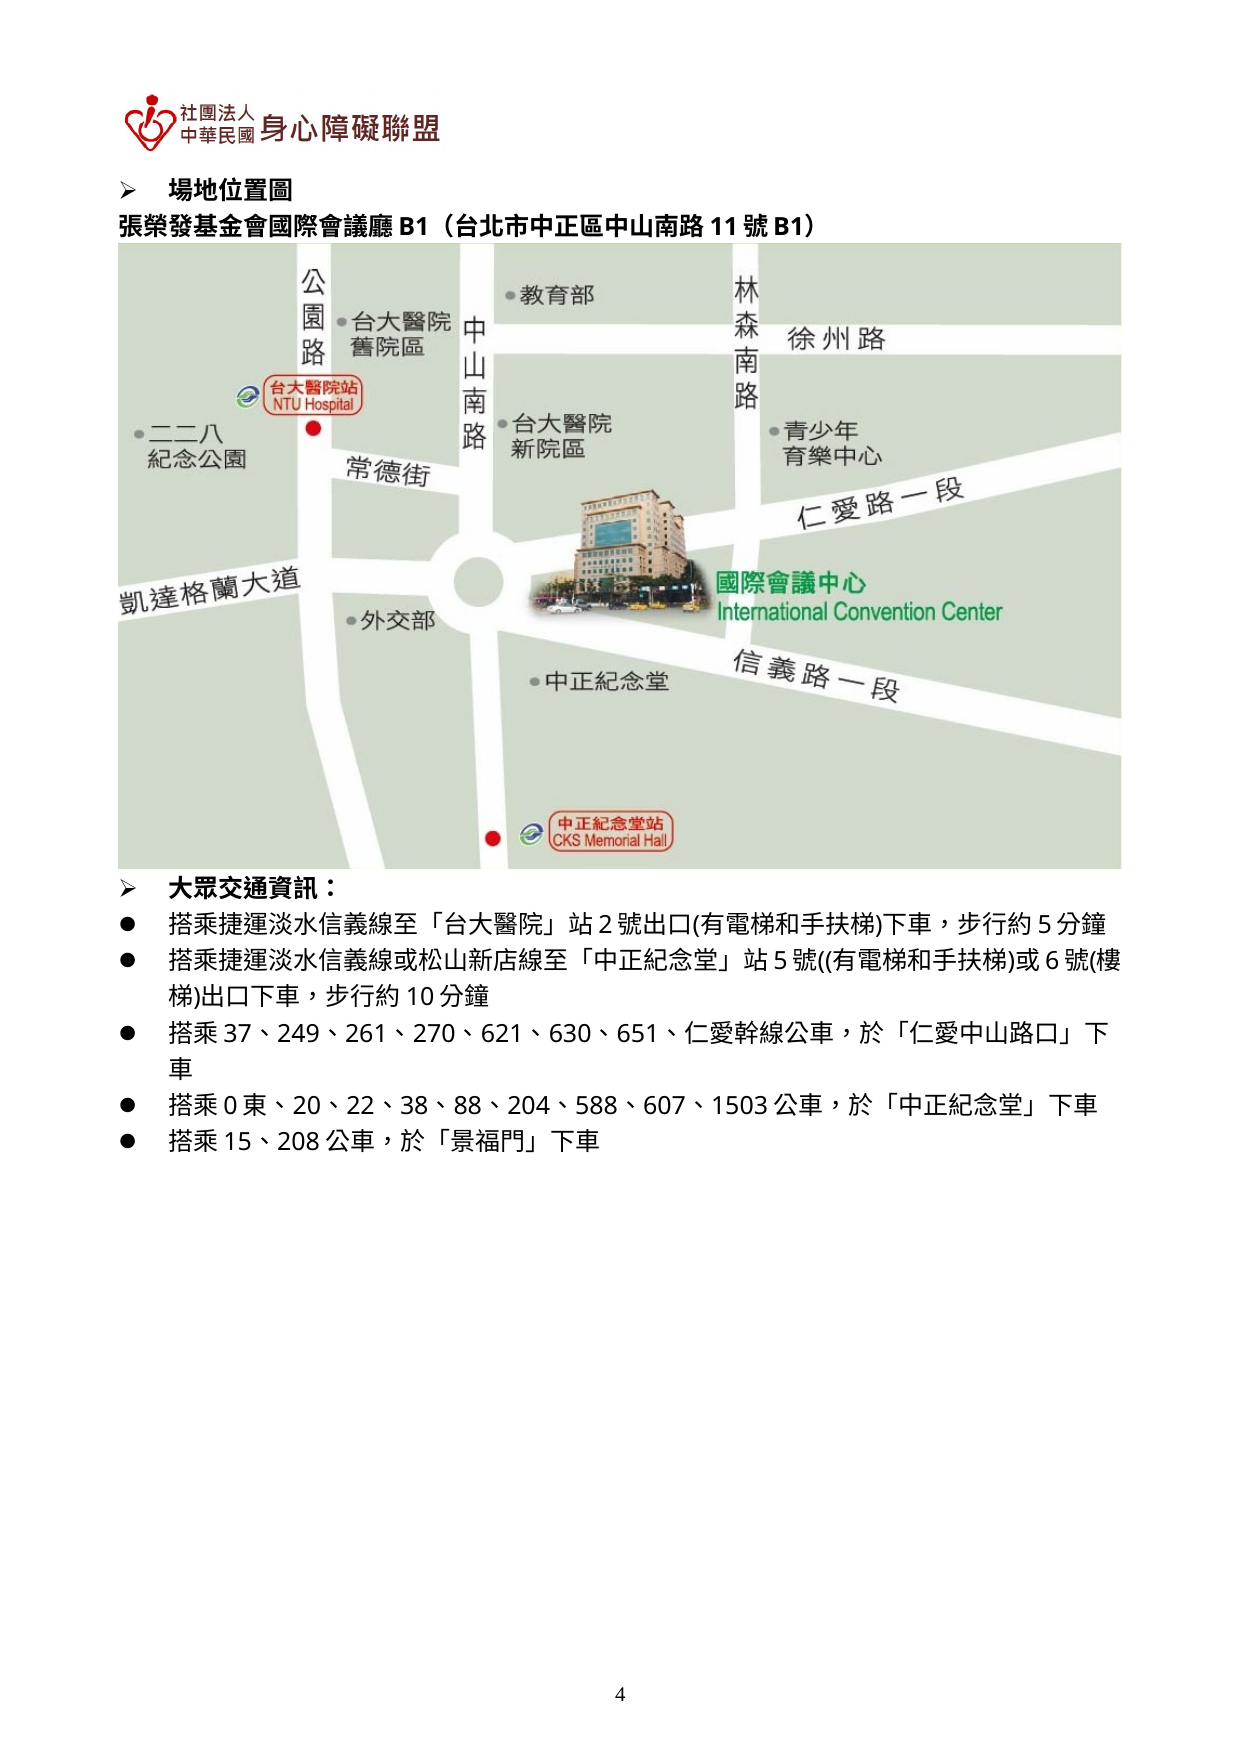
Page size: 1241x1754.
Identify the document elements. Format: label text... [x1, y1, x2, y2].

text 張榮發基金會國際會議廳B1（台北市中正區中山南路11號B1） [118, 207, 1122, 243]
list 搭乘0東、20、22、38、88、204、588、607、1503公車，於「中正紀念堂」下車 [118, 1086, 1122, 1122]
list 搭乘15、208公車，於「景福門」下車 [118, 1122, 1122, 1158]
list 搭乘捷運淡水信義線至「台大醫院」站2號出口(有電梯和手扶梯)下車，步行約5分鐘 [118, 904, 1122, 941]
list 搭乘捷運淡水信義線或松山新店線至「中正紀念堂」站5號((有電梯和手扶梯)或6號(樓梯)出口下車，步行約10分鐘 [118, 941, 1122, 1013]
list 大眾交通資訊： [118, 869, 1122, 904]
list 搭乘37、249、261、270、621、630、651、仁愛幹線公車，於「仁愛中山路口」下車 [118, 1013, 1122, 1086]
list 場地位置圖 [118, 171, 1122, 207]
